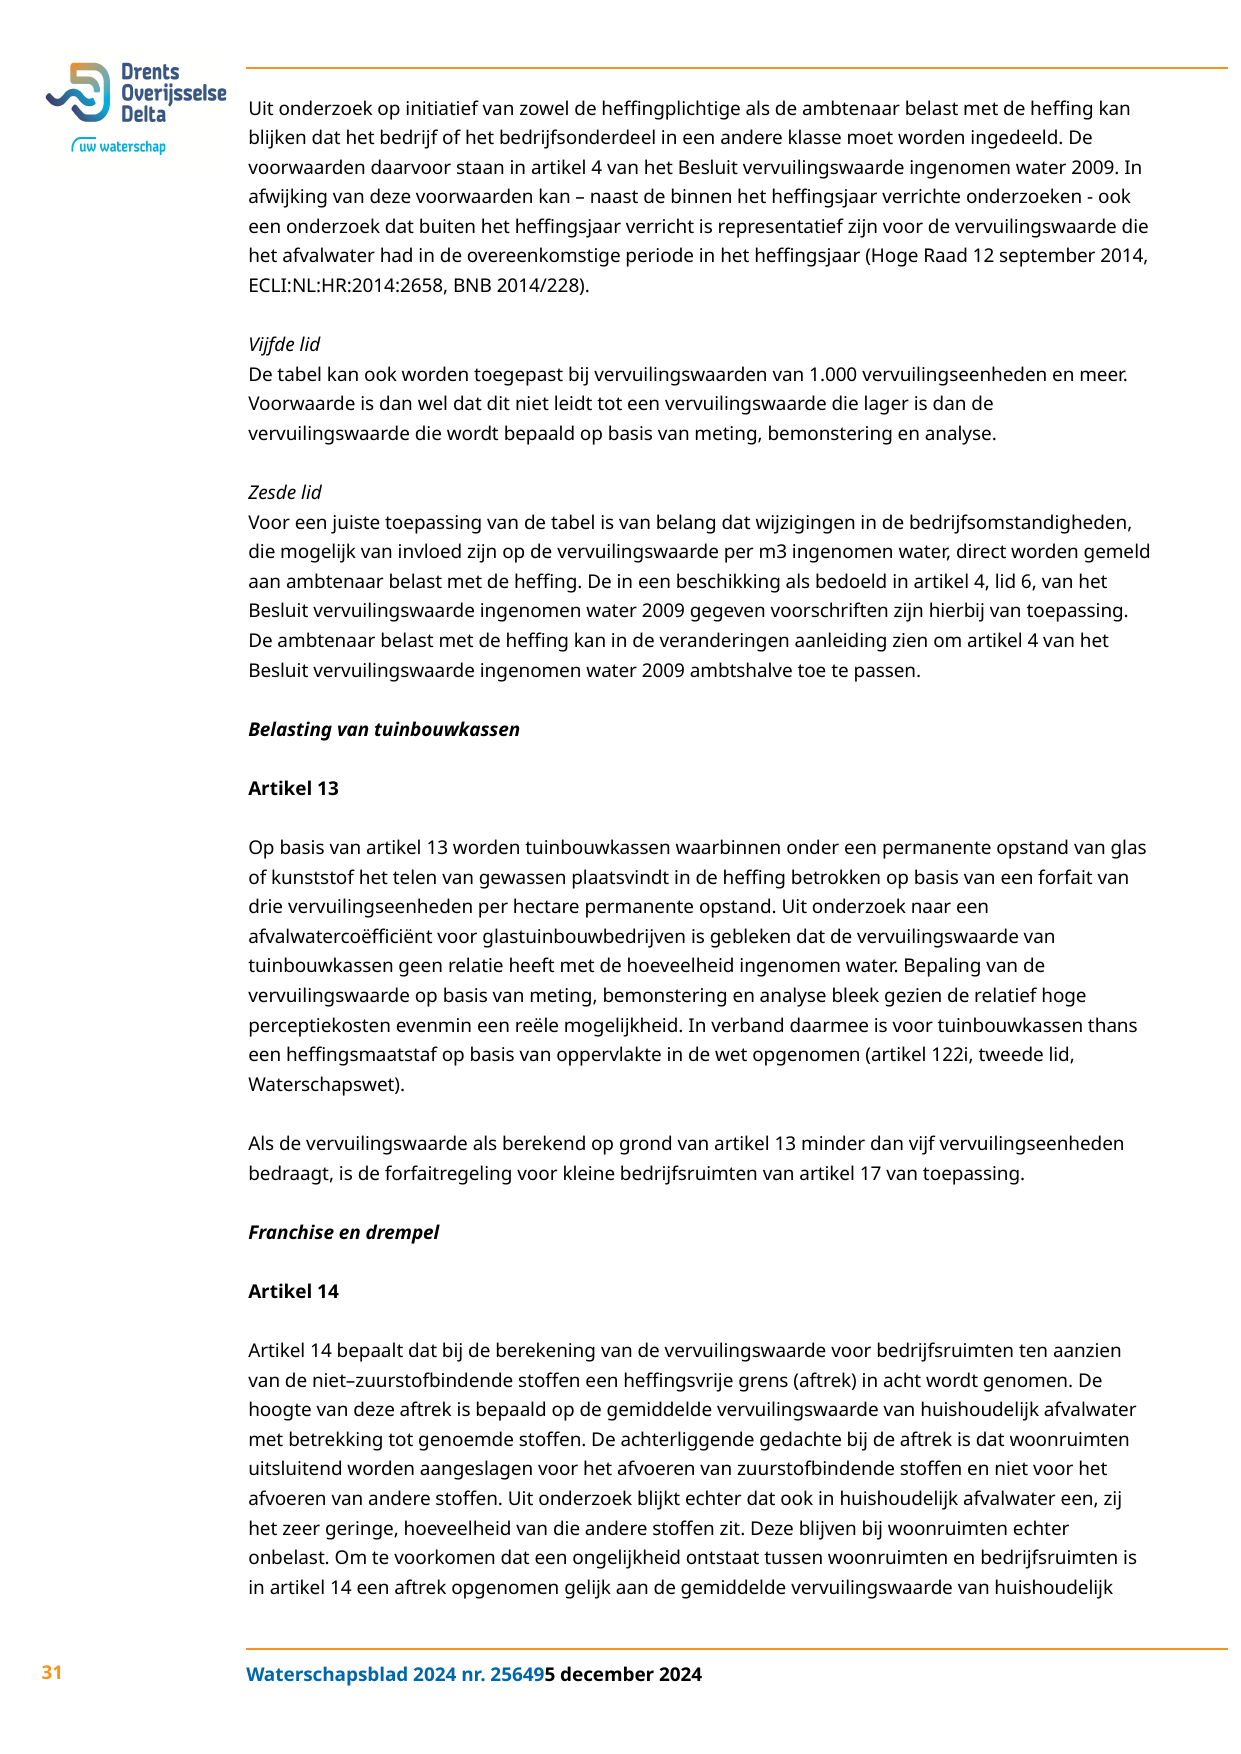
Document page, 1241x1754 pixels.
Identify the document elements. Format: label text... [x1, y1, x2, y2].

picture [41, 47, 231, 172]
text Artikel 14 bepaalt dat bij de berekening van de vervuilingswaarde voor bedrijfsruimten ten aanzien van de niet–zuurstofbindende stoffen een heffingsvrije grens (aftrek) in acht wordt genomen. De hoogte van deze aftrek is bepaald op de gemiddelde vervuilingswaarde van huishoudelijk afvalwater met betrekking tot genoemde stoffen. De achterliggende gedachte bij de aftrek is dat woonruimten uitsluitend worden aangeslagen voor het afvoeren van zuurstofbindende stoffen en niet voor het afvoeren van andere stoffen. Uit onderzoek blijkt echter dat ook in huishoudelijk afvalwater een, zij het zeer geringe, hoeveelheid van die andere stoffen zit. Deze blijven bij woonruimten echter onbelast. Om te voorkomen dat een ongelijkheid ontstaat tussen woonruimten en bedrijfsruimten is in artikel 14 een aftrek opgenomen gelijk aan de gemiddelde vervuilingswaarde van huishoudelijk [248, 1337, 1152, 1600]
text Als de vervuilingswaarde als berekend op grond van artikel 13 minder dan vijf vervuilingseenheden bedraagt, is de forfaitregeling voor kleine bedrijfsruimten van artikel 17 van toepassing. [248, 1130, 1152, 1186]
text Uit onderzoek op initiatief van zowel de heffingplichtige als de ambtenaar belast met de heffing kan blijken dat het bedrijf of het bedrijfsonderdeel in een andere klasse moet worden ingedeeld. De voorwaarden daarvoor staan in artikel 4 van het Besluit vervuilingswaarde ingenomen water 2009. In afwijking van deze voorwaarden kan – naast de binnen het heffingsjaar verrichte onderzoeken - ook een onderzoek dat buiten het heffingsjaar verricht is representatief zijn voor de vervuilingswaarde die het afvalwater had in de overeenkomstige periode in het heffingsjaar (Hoge Raad 12 september 2014, ECLI:NL:HR:2014:2658, BNB 2014/228). [248, 95, 1152, 298]
text Artikel 13 [248, 775, 1152, 801]
text Voor een juiste toepassing van de tabel is van belang dat wijzigingen in de bedrijfsomstandigheden, die mogelijk van invloed zijn op de vervuilingswaarde per m3 ingenomen water, direct worden gemeld aan ambtenaar belast met de heffing. De in een beschikking als bedoeld in artikel 4, lid 6, van het Besluit vervuilingswaarde ingenomen water 2009 gegeven voorschriften zijn hierbij van toepassing. De ambtenaar belast met de heffing kan in de veranderingen aanleiding zien om artikel 4 van het Besluit vervuilingswaarde ingenomen water 2009 ambtshalve toe te passen. [248, 509, 1152, 683]
text Vijfde lid [248, 331, 1152, 357]
text Artikel 14 [248, 1278, 1152, 1304]
text Op basis van artikel 13 worden tuinbouwkassen waarbinnen onder een permanente opstand van glas of kunststof het telen van gewassen plaatsvindt in de heffing betrokken op basis van een forfait van drie vervuilingseenheden per hectare permanente opstand. Uit onderzoek naar een afvalwatercoëfficiënt voor glastuinbouwbedrijven is gebleken dat de vervuilingswaarde van tuinbouwkassen geen relatie heeft met de hoeveelheid ingenomen water. Bepaling van de vervuilingswaarde op basis van meting, bemonstering en analyse bleek gezien de relatief hoge perceptiekosten evenmin een reële mogelijkheid. In verband daarmee is voor tuinbouwkassen thans een heffingsmaatstaf op basis van oppervlakte in de wet opgenomen (artikel 122i, tweede lid, Waterschapswet). [248, 834, 1152, 1097]
text De tabel kan ook worden toegepast bij vervuilingswaarden van 1.000 vervuilingseenheden en meer. Voorwaarde is dan wel dat dit niet leidt tot een vervuilingswaarde die lager is dan de vervuilingswaarde die wordt bepaald op basis van meting, bemonstering en analyse. [248, 361, 1152, 446]
text Belasting van tuinbouwkassen [248, 716, 1152, 742]
text Zesde lid [248, 479, 1152, 505]
text Franchise en drempel [248, 1219, 1152, 1245]
